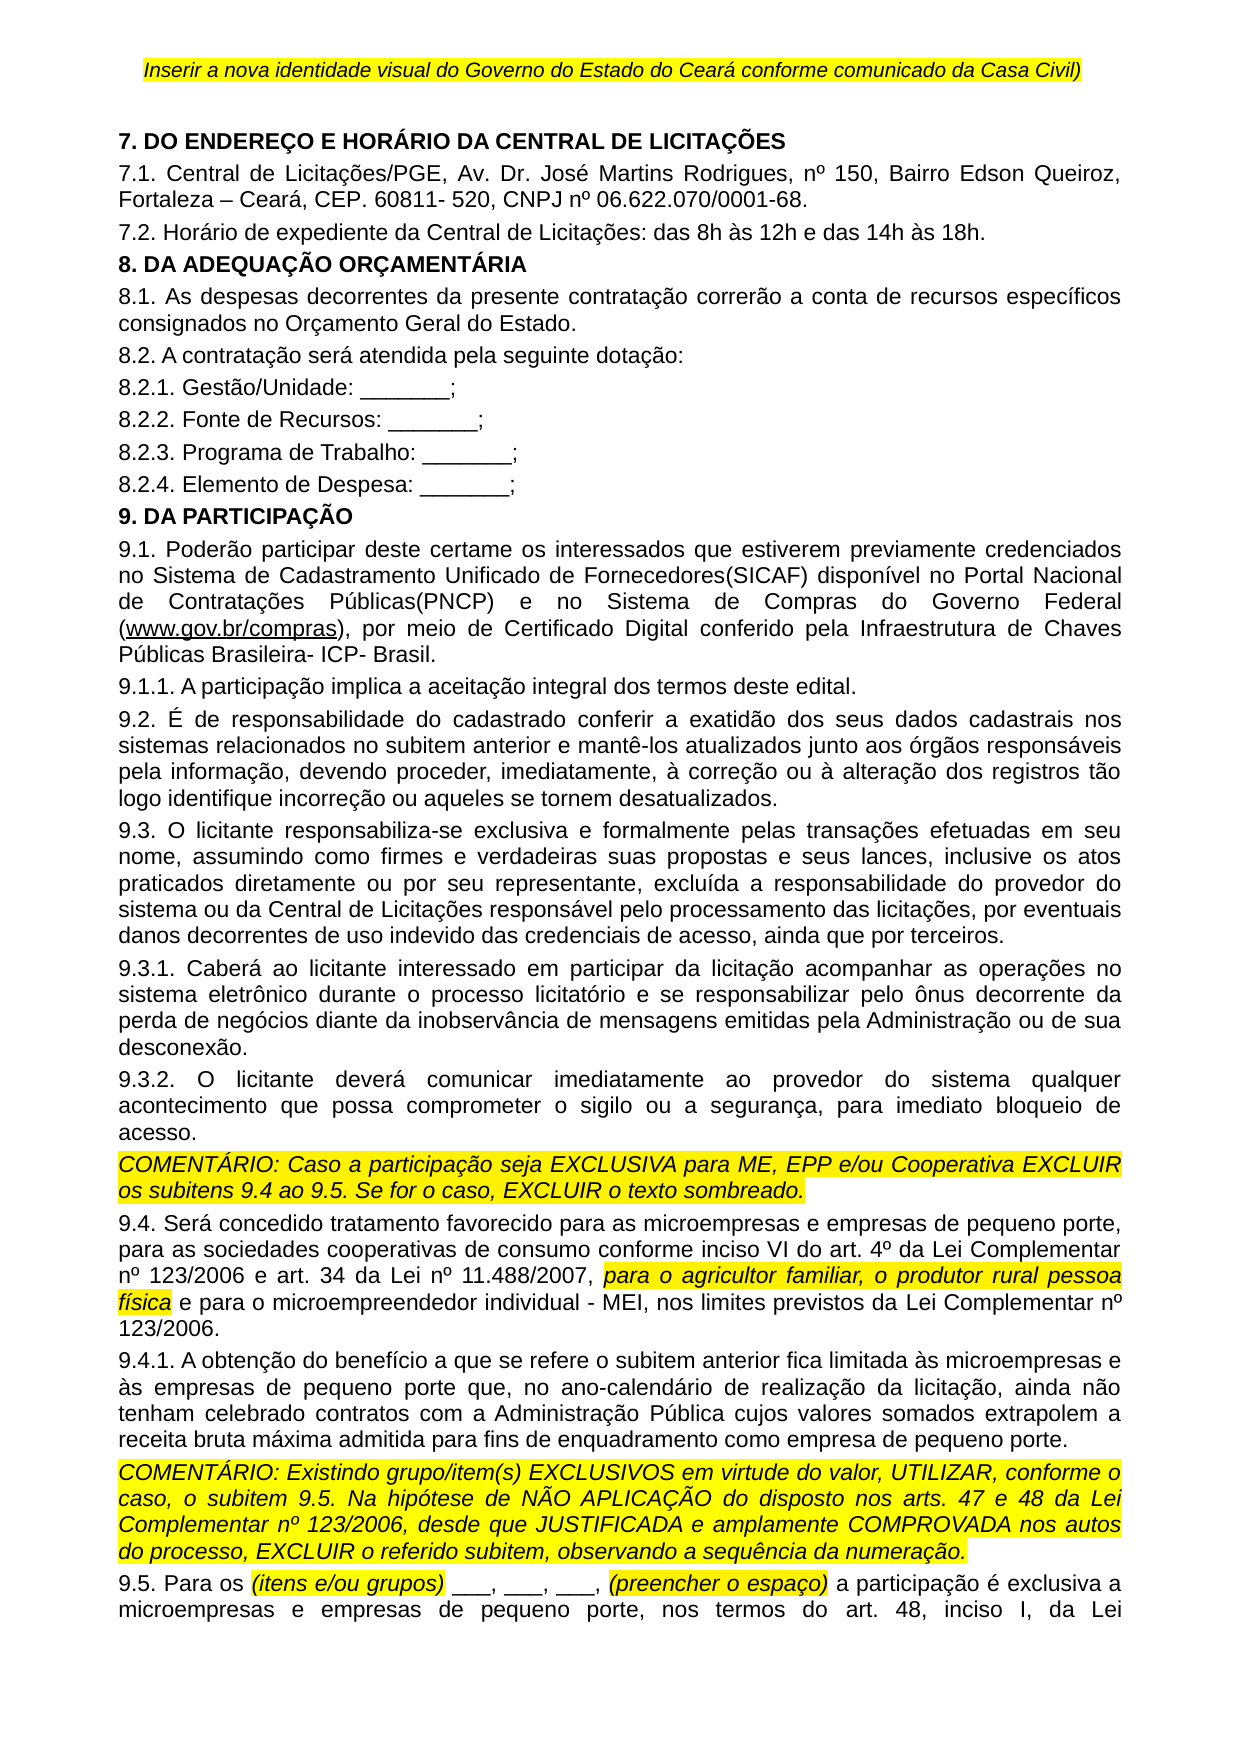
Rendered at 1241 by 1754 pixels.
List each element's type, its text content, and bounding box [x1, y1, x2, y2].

text 9.1.1. A participação implica a aceitação integral dos termos deste edital. [118, 673, 1122, 699]
text 9.4.1. A obtenção do benefício a que se refere o subitem anterior fica limitada às microempresas e às empresas de pequeno porte que, no ano-calendário de realização da licitação, ainda não tenham celebrado contratos com a Administração Pública cujos valores somados extrapolem a receita bruta máxima admitida para fins de enquadramento como empresa de pequeno porte. [118, 1347, 1122, 1453]
text 9.2. É de responsabilidade do cadastrado conferir a exatidão dos seus dados cadastrais nos sistemas relacionados no subitem anterior e mantê-los atualizados junto aos órgãos responsáveis pela informação, devendo proceder, imediatamente, à correção ou à alteração dos registros tão logo identifique incorreção ou aqueles se tornem desatualizados. [118, 706, 1122, 811]
text 9.1. Poderão participar deste certame os interessados que estiverem previamente credenciados no Sistema de Cadastramento Unificado de Fornecedores(SICAF) disponível no Portal Nacional de Contratações Públicas(PNCP) e no Sistema de Compras do Governo Federal (www.gov.br/compras), por meio de Certificado Digital conferido pela Infraestrutura de Chaves Públicas Brasileira- ICP- Brasil. [118, 536, 1122, 667]
text 8.2.1. Gestão/Unidade: _______; [118, 374, 1122, 400]
text 9. DA PARTICIPAÇÃO [118, 503, 1122, 529]
text 9.3. O licitante responsabiliza-se exclusiva e formalmente pelas transações efetuadas em seu nome, assumindo como firmes e verdadeiras suas propostas e seus lances, inclusive os atos praticados diretamente ou por seu representante, excluída a responsabilidade do provedor do sistema ou da Central de Licitações responsável pelo processamento das licitações, por eventuais danos decorrentes de uso indevido das credenciais de acesso, ainda que por terceiros. [118, 817, 1122, 949]
text 8.2. A contratação será atendida pela seguinte dotação: [118, 342, 1122, 368]
text 8.1. As despesas decorrentes da presente contratação correrão a conta de recursos específicos consignados no Orçamento Geral do Estado. [118, 283, 1122, 336]
text 7.1. Central de Licitações/PGE, Av. Dr. José Martins Rodrigues, nº 150, Bairro Edson Queiroz, Fortaleza – Ceará, CEP. 60811- 520, CNPJ nº 06.622.070/0001-68. [118, 160, 1122, 213]
text 7.2. Horário de expediente da Central de Licitações: das 8h às 12h e das 14h às 18h. [118, 218, 1122, 245]
text 8. DA ADEQUAÇÃO ORÇAMENTÁRIA [118, 251, 1122, 277]
text COMENTÁRIO: Caso a participação seja EXCLUSIVA para ME, EPP e/ou Cooperativa EXCLUIR os subitens 9.4 ao 9.5. Se for o caso, EXCLUIR o texto sombreado. [118, 1151, 1122, 1204]
text COMENTÁRIO: Existindo grupo/item(s) EXCLUSIVOS em virtude do valor, UTILIZAR, conforme o caso, o subitem 9.5. Na hipótese de NÃO APLICAÇÃO do disposto nos arts. 47 e 48 da Lei Complementar nº 123/2006, desde que JUSTIFICADA e amplamente COMPROVADA nos autos do processo, EXCLUIR o referido subitem, observando a sequência da numeração. [118, 1459, 1122, 1564]
text 9.4. Será concedido tratamento favorecido para as microempresas e empresas de pequeno porte, para as sociedades cooperativas de consumo conforme inciso VI do art. 4º da Lei Complementar nº 123/2006 e art. 34 da Lei nº 11.488/2007, para o agricultor familiar, o produtor rural pessoa física e para o microempreendedor individual - MEI, nos limites previstos da Lei Complementar nº 123/2006. [118, 1209, 1122, 1341]
text 8.2.4. Elemento de Despesa: _______; [118, 471, 1122, 497]
text 9.5. Para os (itens e/ou grupos) ___, ___, ___, (preencher o espaço) a participação é exclusiva a microempresas e empresas de pequeno porte, nos termos do art. 48, inciso I, da Lei [118, 1570, 1122, 1623]
text 8.2.2. Fonte de Recursos: _______; [118, 406, 1122, 433]
text 9.3.1. Caberá ao licitante interessado em participar da licitação acompanhar as operações no sistema eletrônico durante o processo licitatório e se responsabilizar pelo ônus decorrente da perda de negócios diante da inobservância de mensagens emitidas pela Administração ou de sua desconexão. [118, 954, 1122, 1060]
text 9.3.2. O licitante deverá comunicar imediatamente ao provedor do sistema qualquer acontecimento que possa comprometer o sigilo ou a segurança, para imediato bloqueio de acesso. [118, 1066, 1122, 1145]
text 8.2.3. Programa de Trabalho: _______; [118, 439, 1122, 465]
text 7. DO ENDEREÇO E HORÁRIO DA CENTRAL DE LICITAÇÕES [118, 128, 1122, 154]
